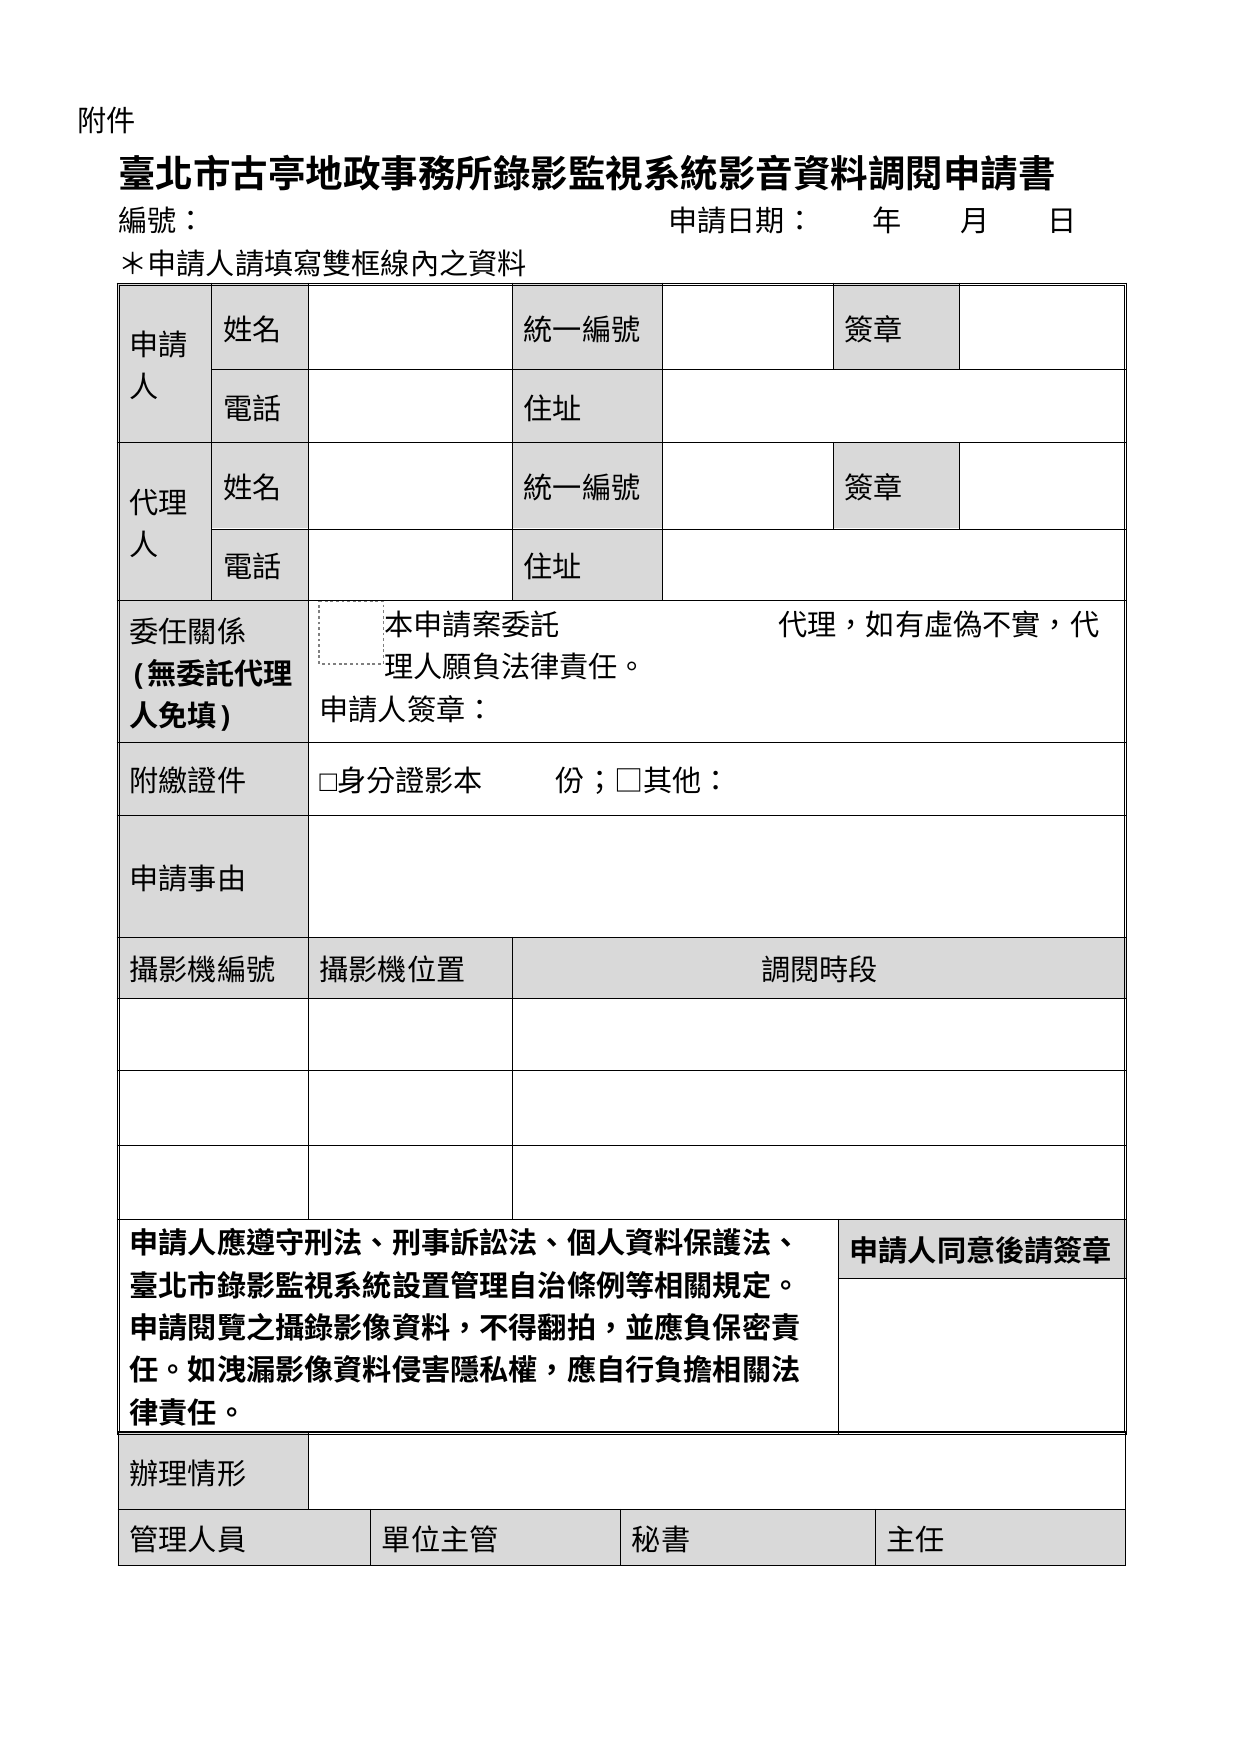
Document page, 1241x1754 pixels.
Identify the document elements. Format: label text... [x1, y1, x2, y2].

table_header [663, 286, 833, 369]
table_cell 本申請案委託 代理，如有虛偽不實，代理人願負法律責任。 申請人簽章： [309, 601, 1124, 742]
table_cell [309, 443, 512, 528]
text 臺北市古亭地政事務所錄影監視系統影音資料調閱申請書 [118, 143, 1122, 198]
table_cell [663, 530, 1124, 600]
table_cell 統一編號 [513, 443, 662, 528]
table_cell 簽章 [834, 443, 959, 528]
table_cell 代理人 [120, 443, 211, 600]
table_cell [120, 999, 308, 1070]
table_cell [309, 370, 512, 442]
table_cell [513, 1146, 1124, 1219]
table_cell 申請人同意後請簽章 [839, 1220, 1124, 1278]
table_cell 辦理情形 [119, 1435, 308, 1509]
table_cell [309, 530, 512, 600]
table_cell 攝影機編號 [120, 938, 308, 998]
table_cell [120, 1071, 308, 1144]
table_cell [120, 1146, 308, 1219]
text 編號： 申請日期： 年 月 日 [118, 198, 1122, 240]
table_cell [839, 1279, 1124, 1431]
table_cell [309, 999, 512, 1070]
table_cell [960, 443, 1124, 528]
table_cell 秘書 [621, 1510, 875, 1565]
table_cell [513, 999, 1124, 1070]
table_cell 攝影機位置 [309, 938, 512, 998]
table_cell 姓名 [212, 443, 308, 528]
table_header 申請人 [120, 286, 211, 442]
table_cell [513, 1071, 1124, 1144]
table_cell [309, 816, 1124, 937]
table_cell □身分證影本 份；□其他： [309, 743, 1124, 815]
table_cell 調閱時段 [513, 938, 1124, 998]
table_cell 附繳證件 [120, 743, 308, 815]
table_cell 電話 [212, 530, 308, 600]
text ＊申請人請填寫雙框線內之資料 [118, 240, 1122, 282]
table_cell [309, 1435, 1125, 1509]
table_header 姓名 [212, 286, 308, 369]
table_cell 單位主管 [371, 1510, 620, 1565]
table_header 統一編號 [513, 286, 662, 369]
table_cell 主任 [876, 1510, 1125, 1565]
table_cell [309, 1146, 512, 1219]
table_header [960, 286, 1124, 369]
table_header [309, 286, 512, 369]
table_cell [663, 370, 1124, 442]
table_cell 管理人員 [119, 1510, 370, 1565]
table_cell 申請人應遵守刑法、刑事訴訟法、個人資料保護法、臺北市錄影監視系統設置管理自治條例等相關規定。申請閱覽之攝錄影像資料，不得翻拍，並應負保密責任。如洩漏影像資料侵害隱私權，應自行負擔相關法律責任。 [120, 1220, 838, 1431]
table_cell [309, 1071, 512, 1144]
table_cell 電話 [212, 370, 308, 442]
table_cell [663, 443, 833, 528]
table_cell 住址 [513, 370, 662, 442]
table_cell 委任關係 (無委託代理人免填) [120, 601, 308, 742]
table_header 簽章 [834, 286, 959, 369]
table_cell 申請事由 [120, 816, 308, 937]
table_cell 住址 [513, 530, 662, 600]
